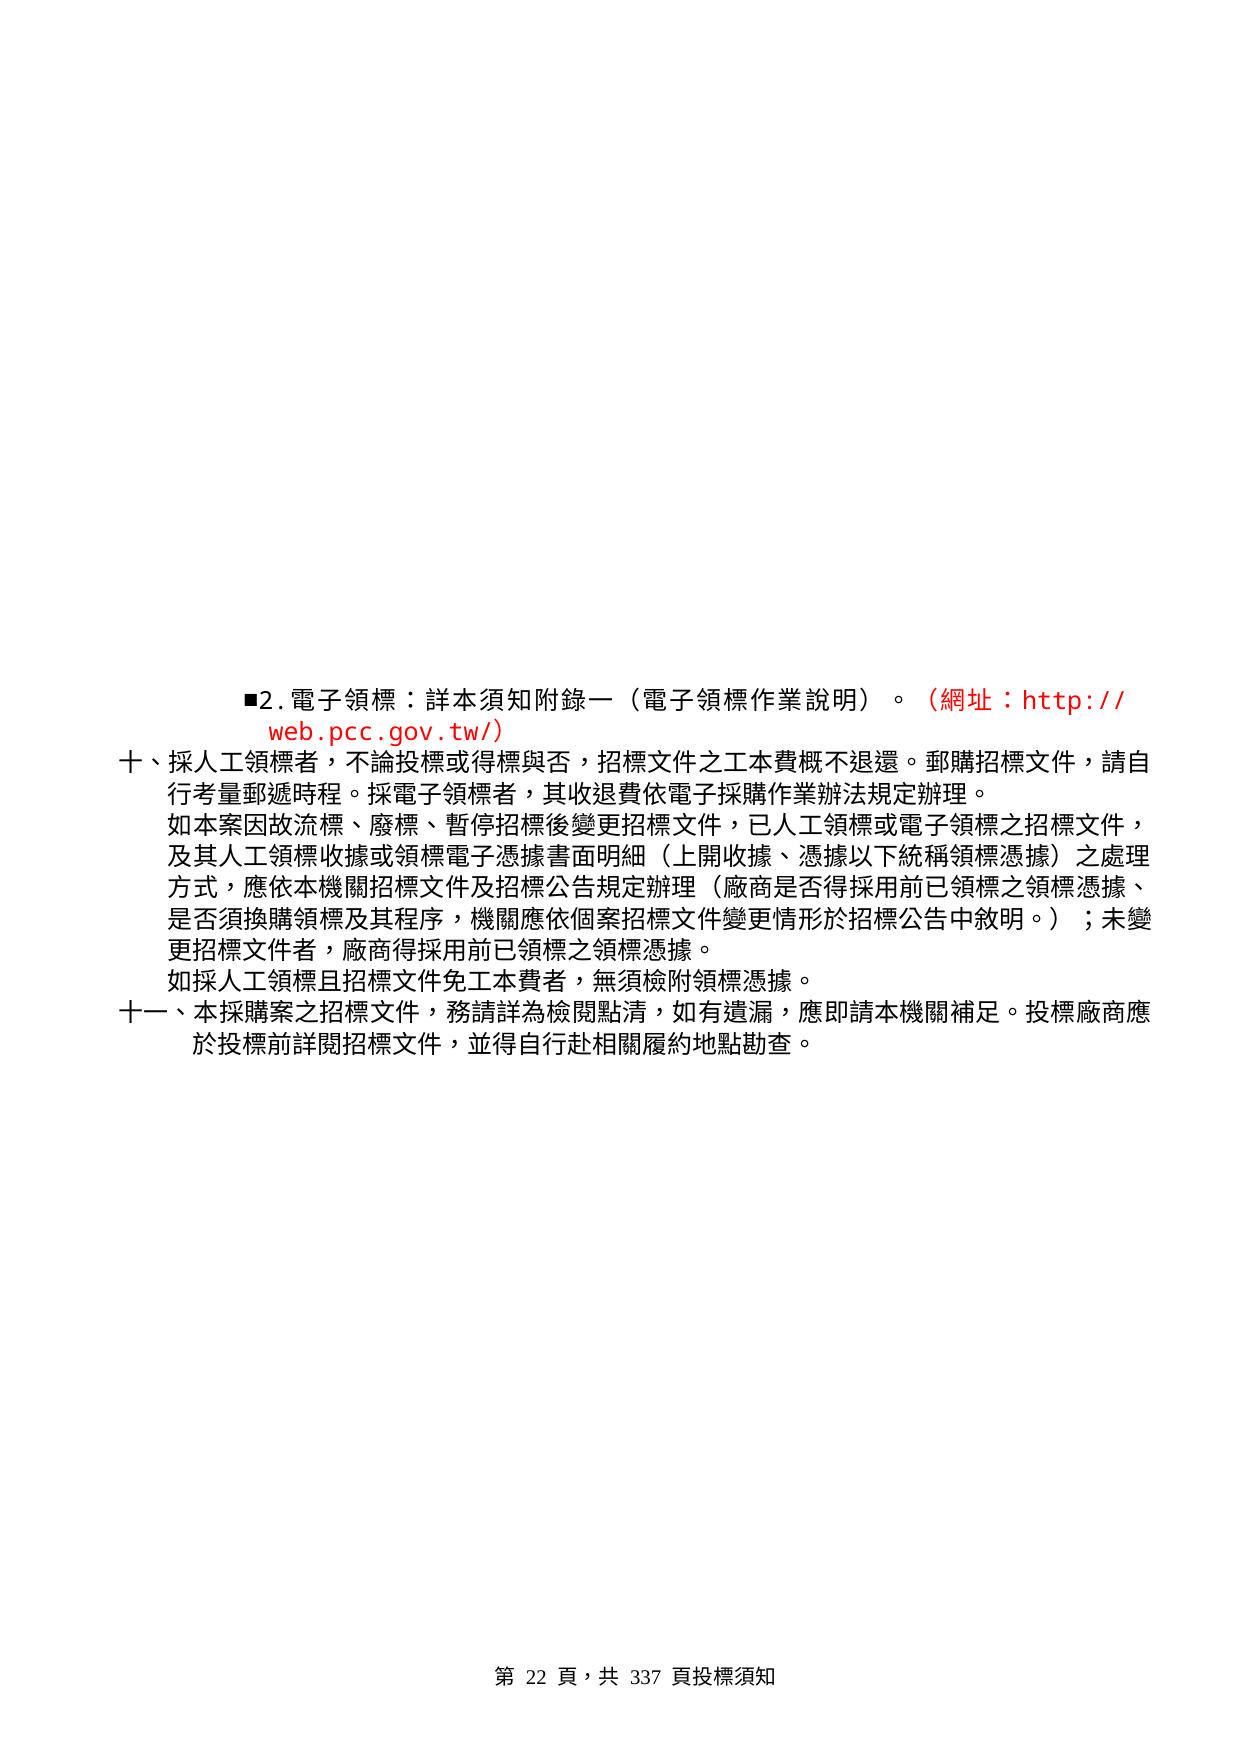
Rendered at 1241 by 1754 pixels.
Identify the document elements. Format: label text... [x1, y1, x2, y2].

text 如本案因故流標、廢標、暫停招標後變更招標文件，已人工領標或電子領標之招標文件，及其人工領標收據或領標電子憑據書面明細（上開收據、憑據以下統稱領標憑據）之處理方式，應依本機關招標文件及招標公告規定辦理（廠商是否得採用前已領標之領標憑據、是否須換購領標及其程序，機關應依個案招標文件變更情形於招標公告中敘明。）；未變更招標文件者，廠商得採用前已領標之領標憑據。 [168, 809, 1152, 966]
text ■2.電子領標：詳本須知附錄一（電子領標作業說明）。（網址：http://web.pcc.gov.tw/） [243, 684, 1127, 747]
text 十一、本採購案之招標文件，務請詳為檢閱點清，如有遺漏，應即請本機關補足。投標廠商應於投標前詳閱招標文件，並得自行赴相關履約地點勘查。 [118, 997, 1152, 1059]
text 如採人工領標且招標文件免工本費者，無須檢附領標憑據。 [168, 966, 1152, 997]
text 十、採人工領標者，不論投標或得標與否，招標文件之工本費概不退還。郵購招標文件，請自行考量郵遞時程。採電子領標者，其收退費依電子採購作業辦法規定辦理。 [118, 747, 1152, 809]
